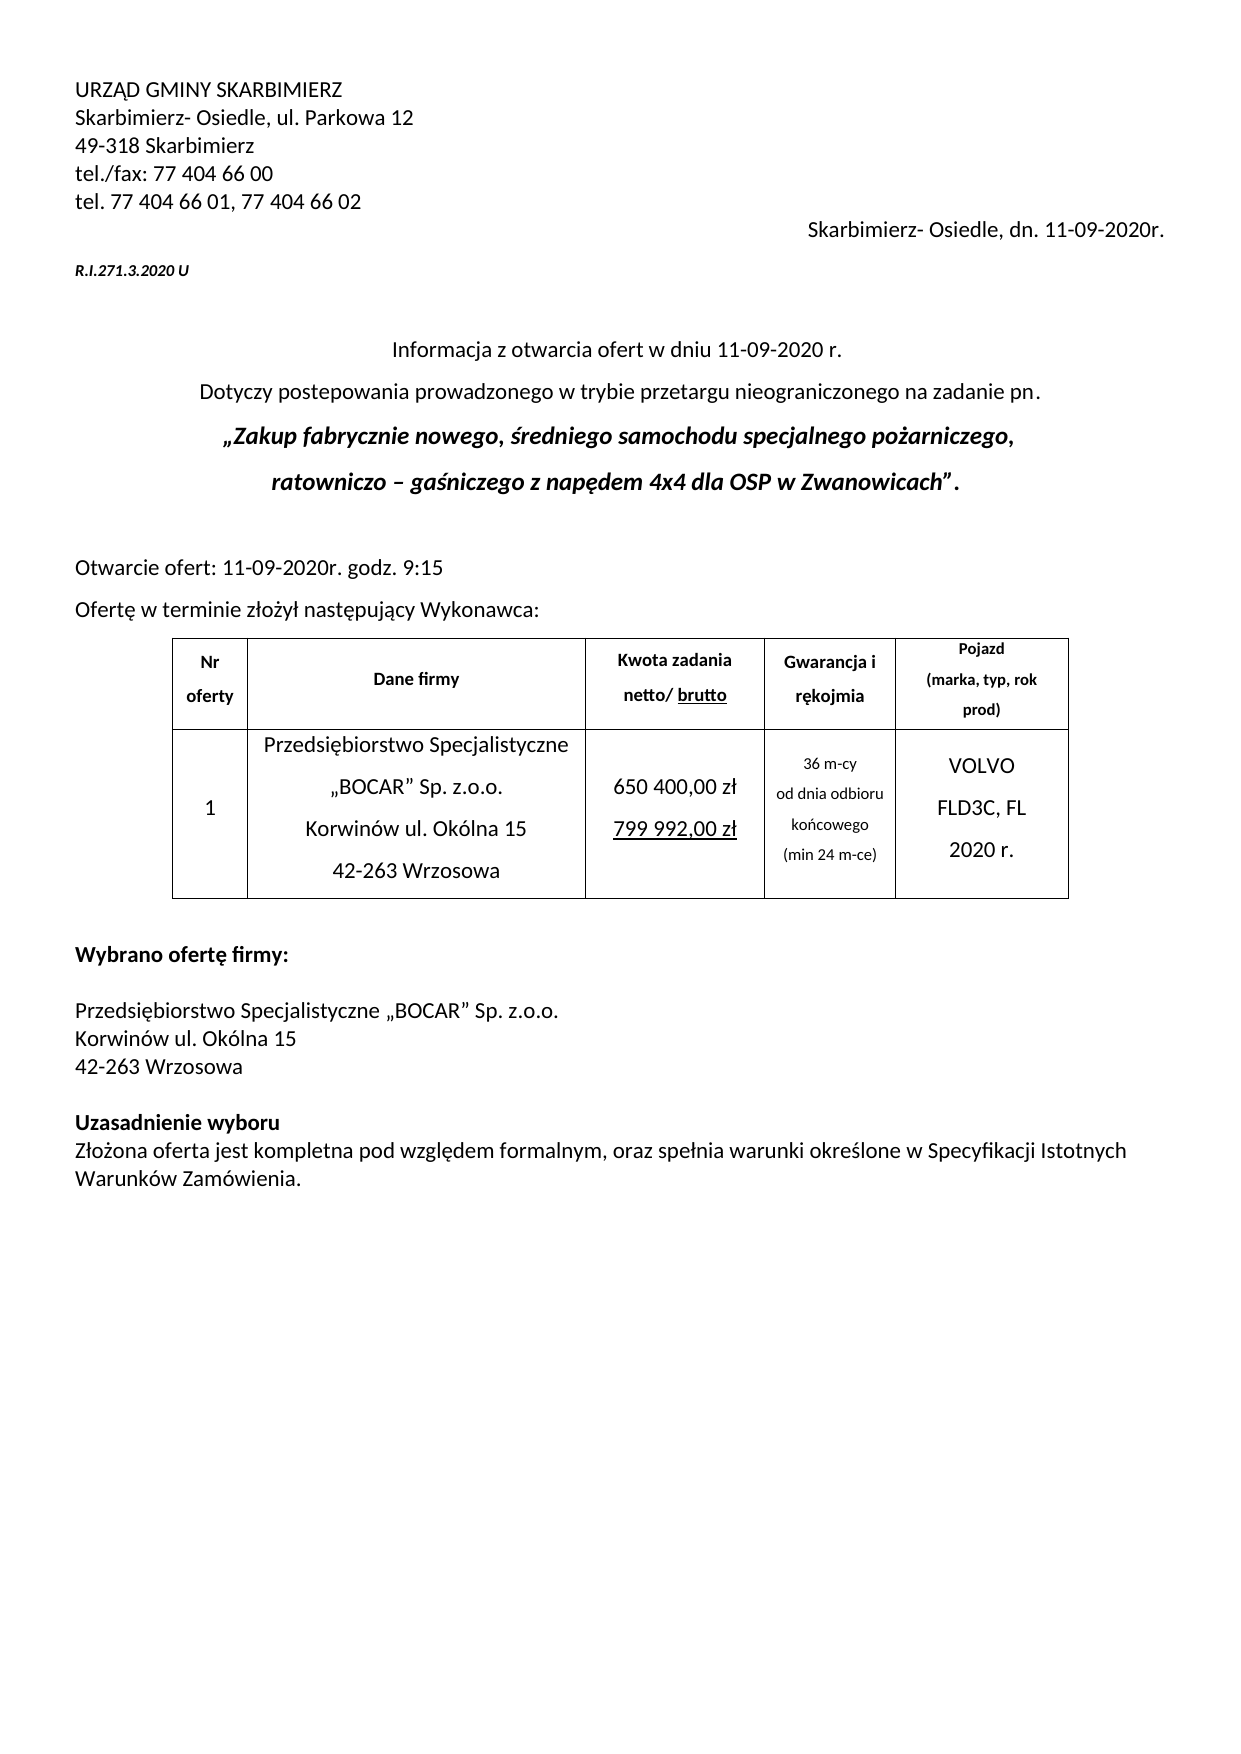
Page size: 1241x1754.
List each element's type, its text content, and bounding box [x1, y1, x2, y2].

table_cell Przedsiębiorstwo Specjalistyczne „BOCAR” Sp. z.o.o. Korwinów ul. Okólna 15 42-263 Wrzosowa [248, 730, 585, 897]
text Skarbimierz- Osiedle, dn. 11-09-2020r. [75, 215, 1165, 243]
text Ofertę w terminie złożył następujący Wykonawca: [75, 596, 1165, 623]
text Wybrano ofertę firmy: [75, 940, 1165, 968]
text Dotyczy postepowania prowadzonego w trybie przetargu nieograniczonego na zadanie pn. „Zakup fabrycznie nowego, średniego samochodu specjalnego pożarniczego, ratowniczo – gaśniczego z napędem 4x4 dla OSP w Zwanowicach”. [75, 377, 1165, 496]
table_cell 1 [173, 730, 247, 897]
table_header Nr oferty [173, 639, 247, 729]
text tel./fax: 77 404 66 00 [75, 159, 1165, 187]
text Złożona oferta jest kompletna pod względem formalnym, oraz spełnia warunki określone w Specyfikacji Istotnych Warunków Zamówienia. [75, 1137, 1165, 1193]
text Otwarcie ofert: 11-09-2020r. godz. 9:15 [75, 553, 1165, 582]
text Informacja z otwarcia ofert w dniu 11-09-2020 r. [75, 335, 1165, 363]
text Przedsiębiorstwo Specjalistyczne „BOCAR” Sp. z.o.o. Korwinów ul. Okólna 15 42-263 Wrzosowa [75, 996, 1165, 1081]
text R.I.271.3.2020 U [75, 260, 1165, 280]
table_cell VOLVO FLD3C, FL 2020 r. [896, 730, 1068, 897]
text 49-318 Skarbimierz [75, 131, 1165, 159]
text tel. 77 404 66 01, 77 404 66 02 [75, 187, 1165, 215]
text Skarbimierz- Osiedle, ul. Parkowa 12 [75, 103, 1165, 131]
table_cell 36 m-cy od dnia odbioru końcowego (min 24 m-ce) [765, 730, 895, 897]
text URZĄD GMINY SKARBIMIERZ [75, 75, 1165, 103]
table_header Pojazd (marka, typ, rok prod) [896, 639, 1068, 729]
table_cell 650 400,00 zł 799 992,00 zł [586, 730, 764, 897]
table_header Gwarancja i rękojmia [765, 639, 895, 729]
table_header Kwota zadania netto/ brutto [586, 639, 764, 729]
table_header Dane firmy [248, 639, 585, 729]
text Uzasadnienie wyboru [75, 1108, 1165, 1137]
